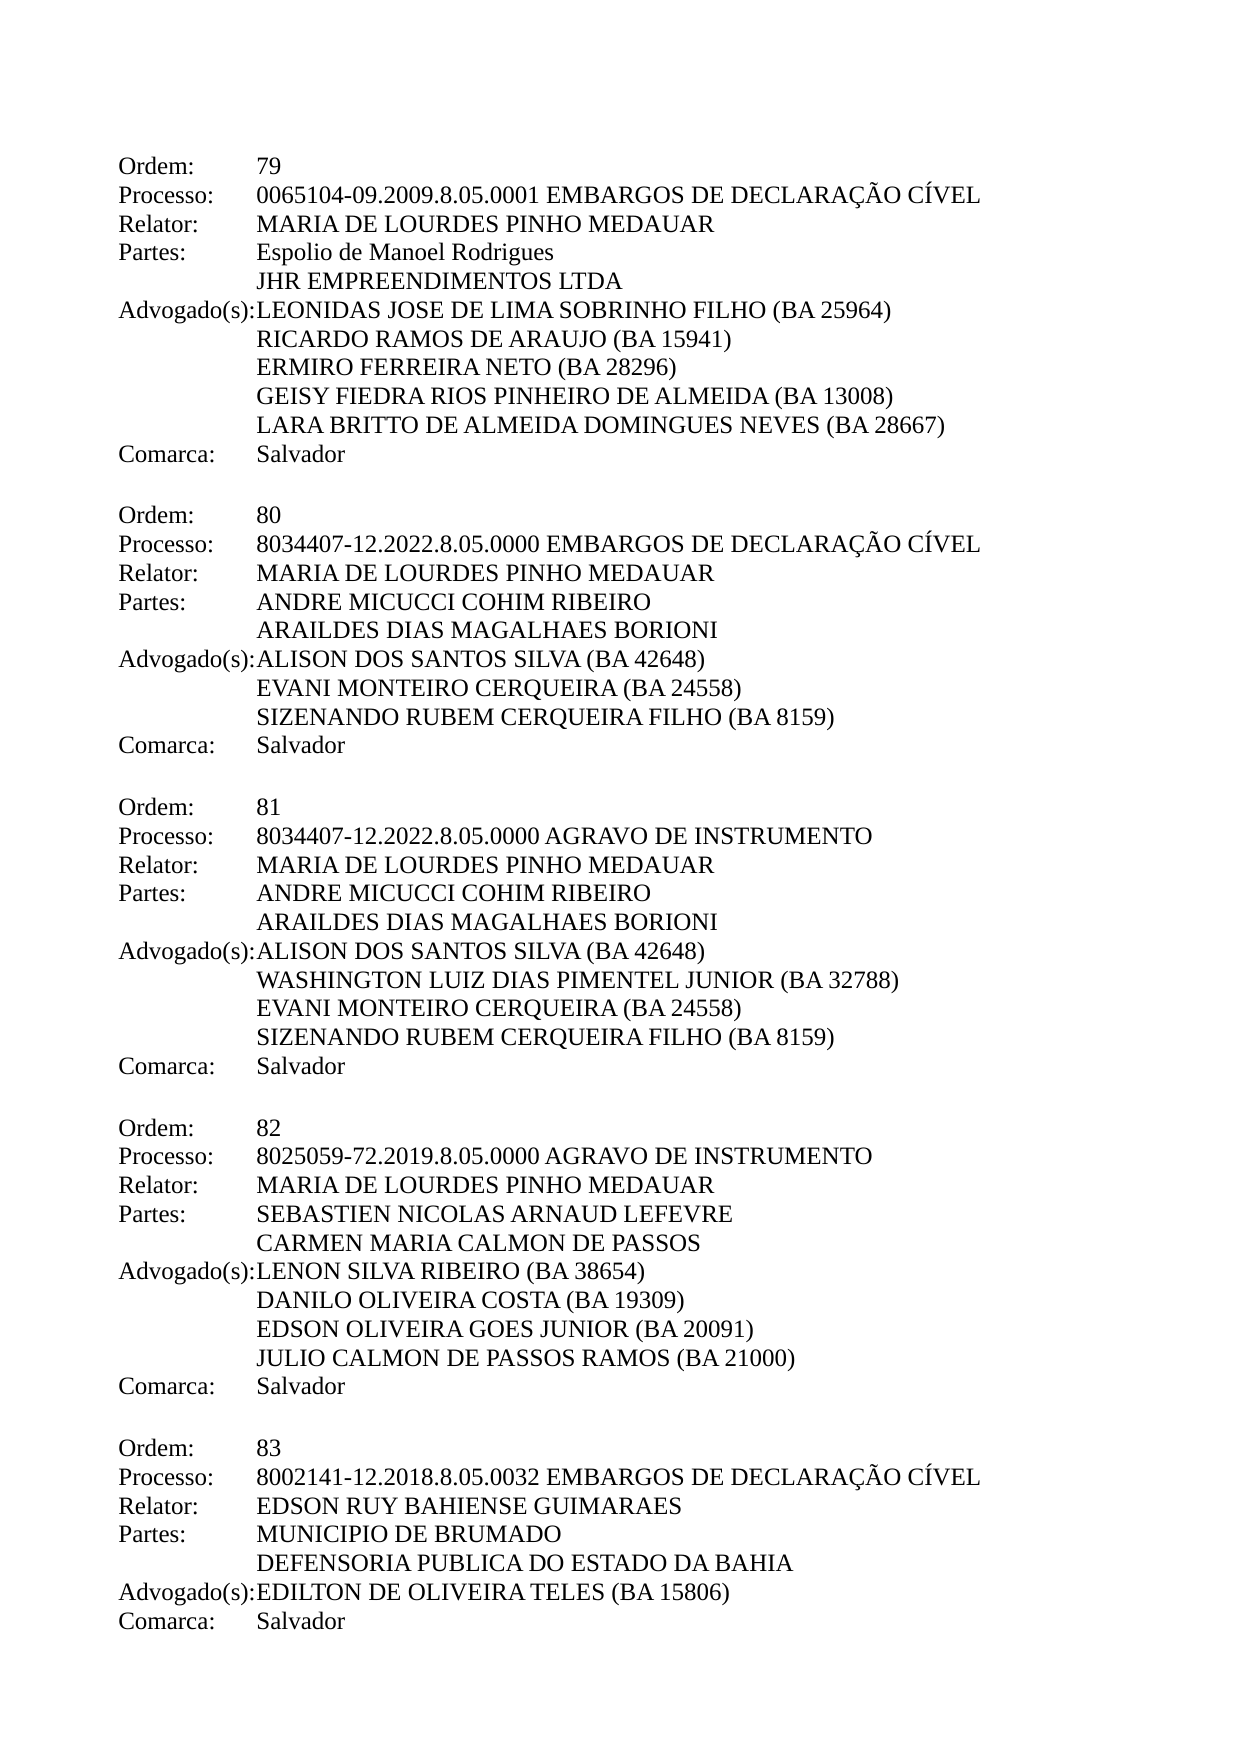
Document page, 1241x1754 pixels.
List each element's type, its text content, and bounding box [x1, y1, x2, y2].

table_cell 8034407-12.2022.8.05.0000 EMBARGOS DE DECLARAÇÃO CÍVEL [256, 529, 984, 558]
table_cell EDILTON DE OLIVEIRA TELES (BA 15806) [256, 1577, 984, 1606]
table_cell [118, 907, 256, 936]
table_cell EDSON OLIVEIRA GOES JUNIOR (BA 20091) [256, 1314, 877, 1343]
table_cell LARA BRITTO DE ALMEIDA DOMINGUES NEVES (BA 28667) [256, 410, 984, 439]
table_cell Processo: [118, 821, 256, 850]
table_cell Advogado(s): [118, 644, 256, 673]
table_cell Salvador [256, 1371, 877, 1400]
table_cell Advogado(s): [118, 936, 256, 965]
table_cell Relator: [118, 850, 256, 878]
table_cell Partes: [118, 1520, 256, 1548]
table_cell RICARDO RAMOS DE ARAUJO (BA 15941) [256, 324, 984, 352]
table_cell Relator: [118, 209, 256, 237]
table_cell Salvador [256, 439, 984, 467]
table_header 82 [256, 1113, 877, 1141]
table_cell GEISY FIEDRA RIOS PINHEIRO DE ALMEIDA (BA 13008) [256, 381, 984, 410]
table_header Ordem: [118, 1433, 256, 1462]
table_cell Partes: [118, 879, 256, 907]
table_cell MARIA DE LOURDES PINHO MEDAUAR [256, 558, 984, 587]
table_cell Relator: [118, 1170, 256, 1199]
table_cell ANDRE MICUCCI COHIM RIBEIRO [256, 587, 984, 615]
table_cell MUNICIPIO DE BRUMADO [256, 1520, 984, 1548]
table_cell Salvador [256, 1606, 984, 1634]
table_cell [118, 965, 256, 993]
table_cell SIZENANDO RUBEM CERQUEIRA FILHO (BA 8159) [256, 702, 984, 730]
table_cell Comarca: [118, 1051, 256, 1080]
table_cell [118, 615, 256, 644]
table_cell DANILO OLIVEIRA COSTA (BA 19309) [256, 1285, 877, 1314]
table_header 83 [256, 1433, 984, 1462]
table_header Ordem: [118, 1113, 256, 1141]
table_cell ALISON DOS SANTOS SILVA (BA 42648) [256, 644, 984, 673]
table_cell LEONIDAS JOSE DE LIMA SOBRINHO FILHO (BA 25964) [256, 295, 984, 324]
table_cell Processo: [118, 529, 256, 558]
table_cell Comarca: [118, 439, 256, 467]
table_cell Relator: [118, 558, 256, 587]
table_cell Advogado(s): [118, 1256, 256, 1285]
table_cell JULIO CALMON DE PASSOS RAMOS (BA 21000) [256, 1343, 877, 1371]
table_cell [118, 1285, 256, 1314]
table_cell ANDRE MICUCCI COHIM RIBEIRO [256, 879, 905, 907]
table_cell JHR EMPREENDIMENTOS LTDA [256, 266, 984, 295]
table_header 79 [256, 151, 984, 180]
table_header Ordem: [118, 792, 256, 821]
table_cell Espolio de Manoel Rodrigues [256, 238, 984, 266]
table_cell [118, 702, 256, 730]
table_cell 8025059-72.2019.8.05.0000 AGRAVO DE INSTRUMENTO [256, 1141, 877, 1170]
table_cell ARAILDES DIAS MAGALHAES BORIONI [256, 615, 984, 644]
table_cell ALISON DOS SANTOS SILVA (BA 42648) [256, 936, 905, 965]
table_cell 0065104-09.2009.8.05.0001 EMBARGOS DE DECLARAÇÃO CÍVEL [256, 180, 984, 209]
table_cell Advogado(s): [118, 1577, 256, 1606]
table_cell Advogado(s): [118, 295, 256, 324]
table_cell 8034407-12.2022.8.05.0000 AGRAVO DE INSTRUMENTO [256, 821, 905, 850]
table_cell Relator: [118, 1491, 256, 1519]
table_cell Comarca: [118, 1371, 256, 1400]
table_cell [118, 266, 256, 295]
table_cell [118, 381, 256, 410]
table_cell LENON SILVA RIBEIRO (BA 38654) [256, 1256, 877, 1285]
table_cell WASHINGTON LUIZ DIAS PIMENTEL JUNIOR (BA 32788) [256, 965, 905, 993]
table_cell EDSON RUY BAHIENSE GUIMARAES [256, 1491, 984, 1519]
table_header Ordem: [118, 500, 256, 529]
table_cell DEFENSORIA PUBLICA DO ESTADO DA BAHIA [256, 1548, 984, 1577]
table_cell [118, 994, 256, 1022]
table_cell SEBASTIEN NICOLAS ARNAUD LEFEVRE [256, 1199, 877, 1228]
table_header Ordem: [118, 151, 256, 180]
table_cell ERMIRO FERREIRA NETO (BA 28296) [256, 353, 984, 381]
table_header 81 [256, 792, 905, 821]
table_cell Processo: [118, 1462, 256, 1491]
table_cell MARIA DE LOURDES PINHO MEDAUAR [256, 850, 905, 878]
table_cell Partes: [118, 238, 256, 266]
table_cell EVANI MONTEIRO CERQUEIRA (BA 24558) [256, 994, 905, 1022]
table_cell MARIA DE LOURDES PINHO MEDAUAR [256, 1170, 877, 1199]
table_cell ARAILDES DIAS MAGALHAES BORIONI [256, 907, 905, 936]
table_cell [118, 1343, 256, 1371]
table_cell Partes: [118, 587, 256, 615]
table_cell EVANI MONTEIRO CERQUEIRA (BA 24558) [256, 673, 984, 702]
table_cell SIZENANDO RUBEM CERQUEIRA FILHO (BA 8159) [256, 1022, 905, 1051]
table_cell MARIA DE LOURDES PINHO MEDAUAR [256, 209, 984, 237]
table_cell CARMEN MARIA CALMON DE PASSOS [256, 1228, 877, 1256]
table_cell [118, 673, 256, 702]
table_cell Processo: [118, 1141, 256, 1170]
table_cell Partes: [118, 1199, 256, 1228]
table_cell Salvador [256, 1051, 905, 1080]
table_cell Comarca: [118, 730, 256, 759]
table_cell [118, 353, 256, 381]
table_cell [118, 1548, 256, 1577]
table_cell [118, 1022, 256, 1051]
table_cell [118, 324, 256, 352]
table_cell 8002141-12.2018.8.05.0032 EMBARGOS DE DECLARAÇÃO CÍVEL [256, 1462, 984, 1491]
table_cell Processo: [118, 180, 256, 209]
table_header 80 [256, 500, 984, 529]
table_cell [118, 410, 256, 439]
table_cell [118, 1314, 256, 1343]
table_cell Comarca: [118, 1606, 256, 1634]
table_cell [118, 1228, 256, 1256]
table_cell Salvador [256, 730, 984, 759]
